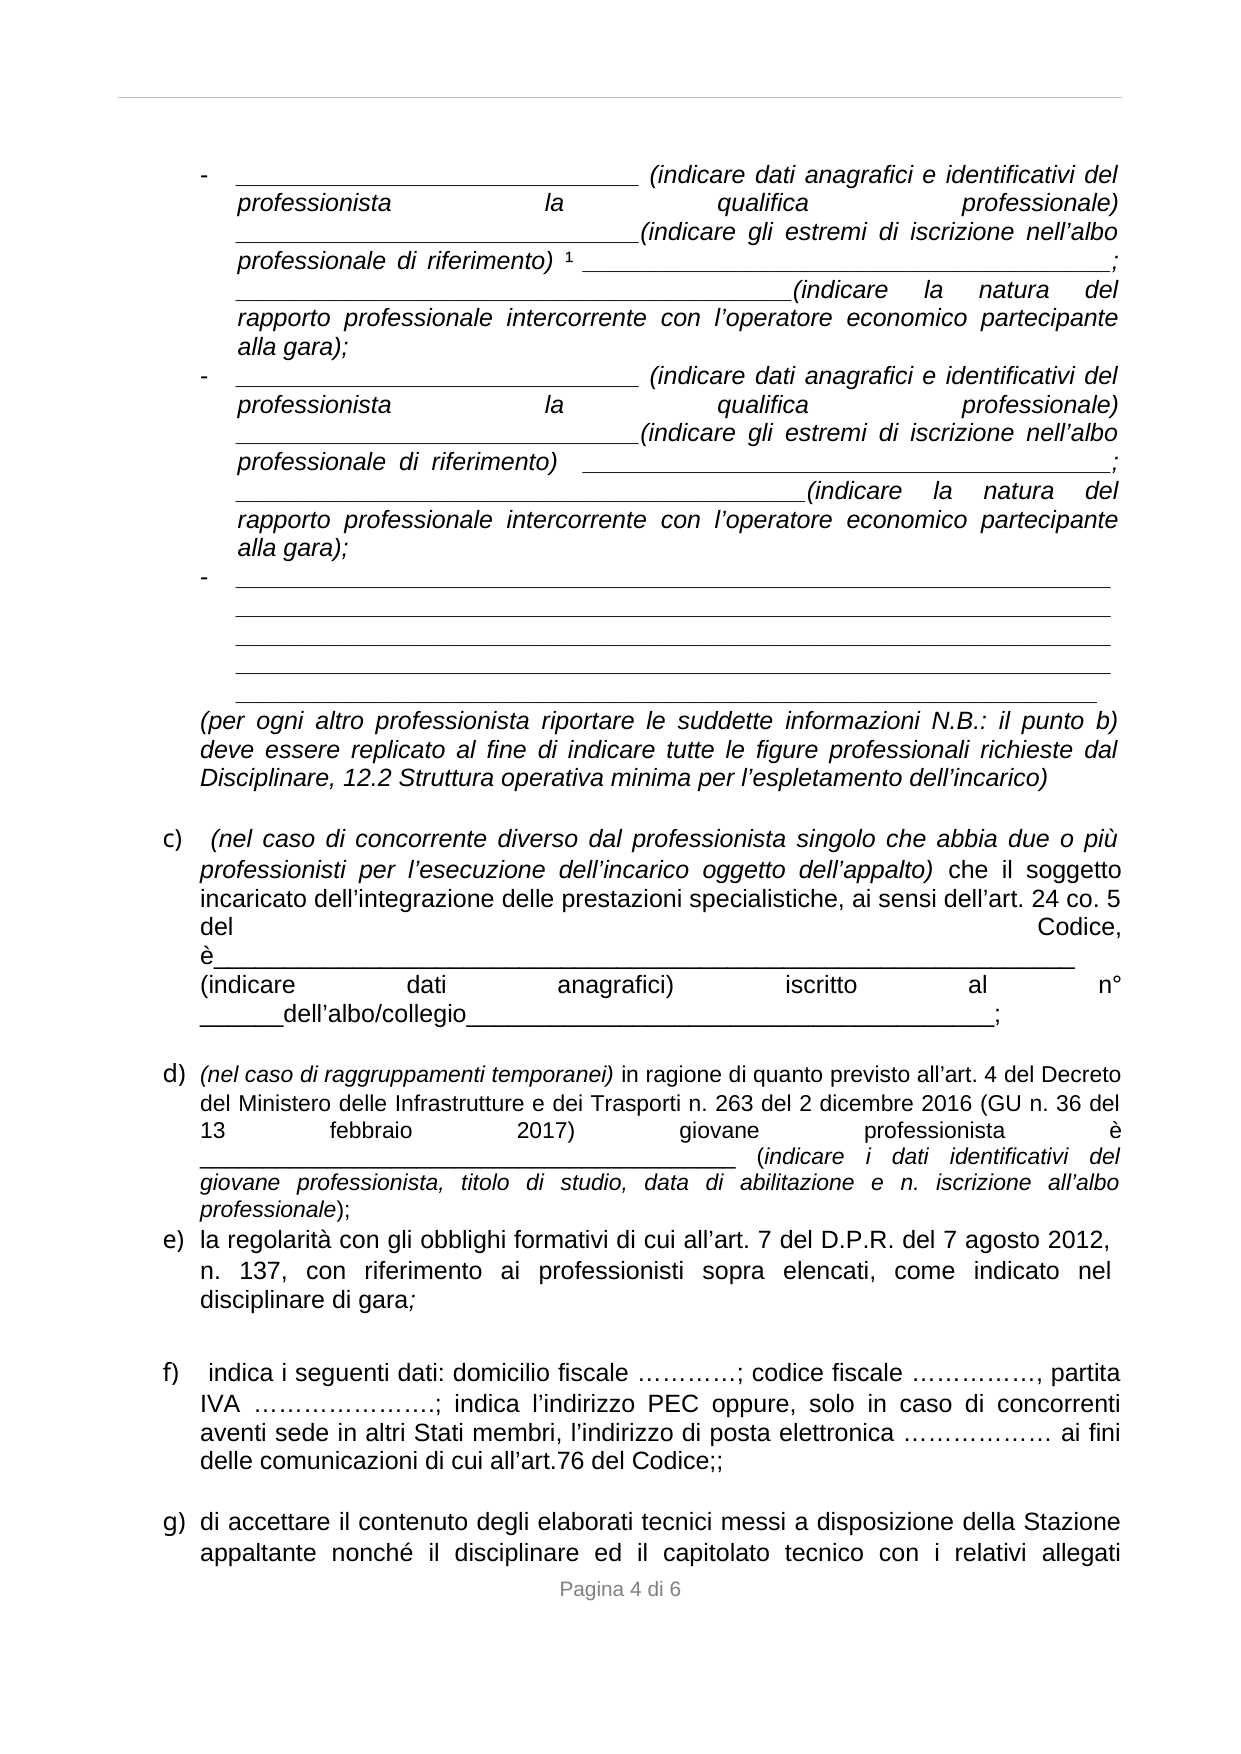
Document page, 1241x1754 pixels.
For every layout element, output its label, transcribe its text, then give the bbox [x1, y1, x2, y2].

list (nel caso di raggruppamenti temporanei) in ragione di quanto previsto all’art. 4 del Decreto del Ministero delle Infrastrutture e dei Trasporti n. 263 del 2 dicembre 2016 (GU n. 36 del 13 febbraio 2017) giovane professionista è __________________________________________ (indicare i dati identificativi del giovane professionista, titolo di studio, data di abilitazione e n. iscrizione all’albo professionale); [162, 1056, 1122, 1222]
text (per ogni altro professionista riportare le suddette informazioni N.B.: il punto b) deve essere replicato al fine di indicare tutte le figure professionali richieste dal Disciplinare, 12.2 Struttura operativa minima per l’espletamento dell’incarico) [200, 706, 1122, 792]
list (nel caso di concorrente diverso dal professionista singolo che abbia due o più professionisti per l’esecuzione dell’incarico oggetto dell’appalto) che il soggetto incaricato dell’integrazione delle prestazioni specialistiche, ai sensi dell’art. 24 co. 5 del Codice, è______________________________________________________________ (indicare dati anagrafici) iscritto al n° ______dell’albo/collegio______________________________________; [162, 821, 1122, 1027]
list la regolarità con gli obblighi formativi di cui all’art. 7 del D.P.R. del 7 agosto 2012, n. 137, con riferimento ai professionisti sopra elencati, come indicato nel disciplinare di gara; [162, 1222, 1113, 1313]
list indica i seguenti dati: domicilio fiscale …………; codice fiscale ……………, partita IVA ………………….; indica l’indirizzo PEC oppure, solo in caso di concorrenti aventi sede in altri Stati membri, l’indirizzo di posta elettronica ……………… ai fini delle comunicazioni di cui all’art.76 del Codice;; [162, 1355, 1122, 1475]
list _____________________________ (indicare dati anagrafici e identificativi del professionista la qualifica professionale) _____________________________(indicare gli estremi di iscrizione nell’albo professionale di riferimento) ______________________________________; _________________________________________(indicare la natura del rapporto professionale intercorrente con l’operatore economico partecipante alla gara); [200, 361, 1122, 562]
list _____________________________ (indicare dati anagrafici e identificativi del professionista la qualifica professionale) _____________________________(indicare gli estremi di iscrizione nell’albo professionale di riferimento) ¹ ______________________________________; ________________________________________(indicare la natura del rapporto professionale intercorrente con l’operatore economico partecipante alla gara); [200, 159, 1122, 361]
list __________________________________________________________________________________________________________________________________________________________________________________________________________________________________________________________________________________________________________________________ [200, 562, 1122, 706]
list di accettare il contenuto degli elaborati tecnici messi a disposizione della Stazione appaltante nonché il disciplinare ed il capitolato tecnico con i relativi allegati [162, 1504, 1122, 1567]
